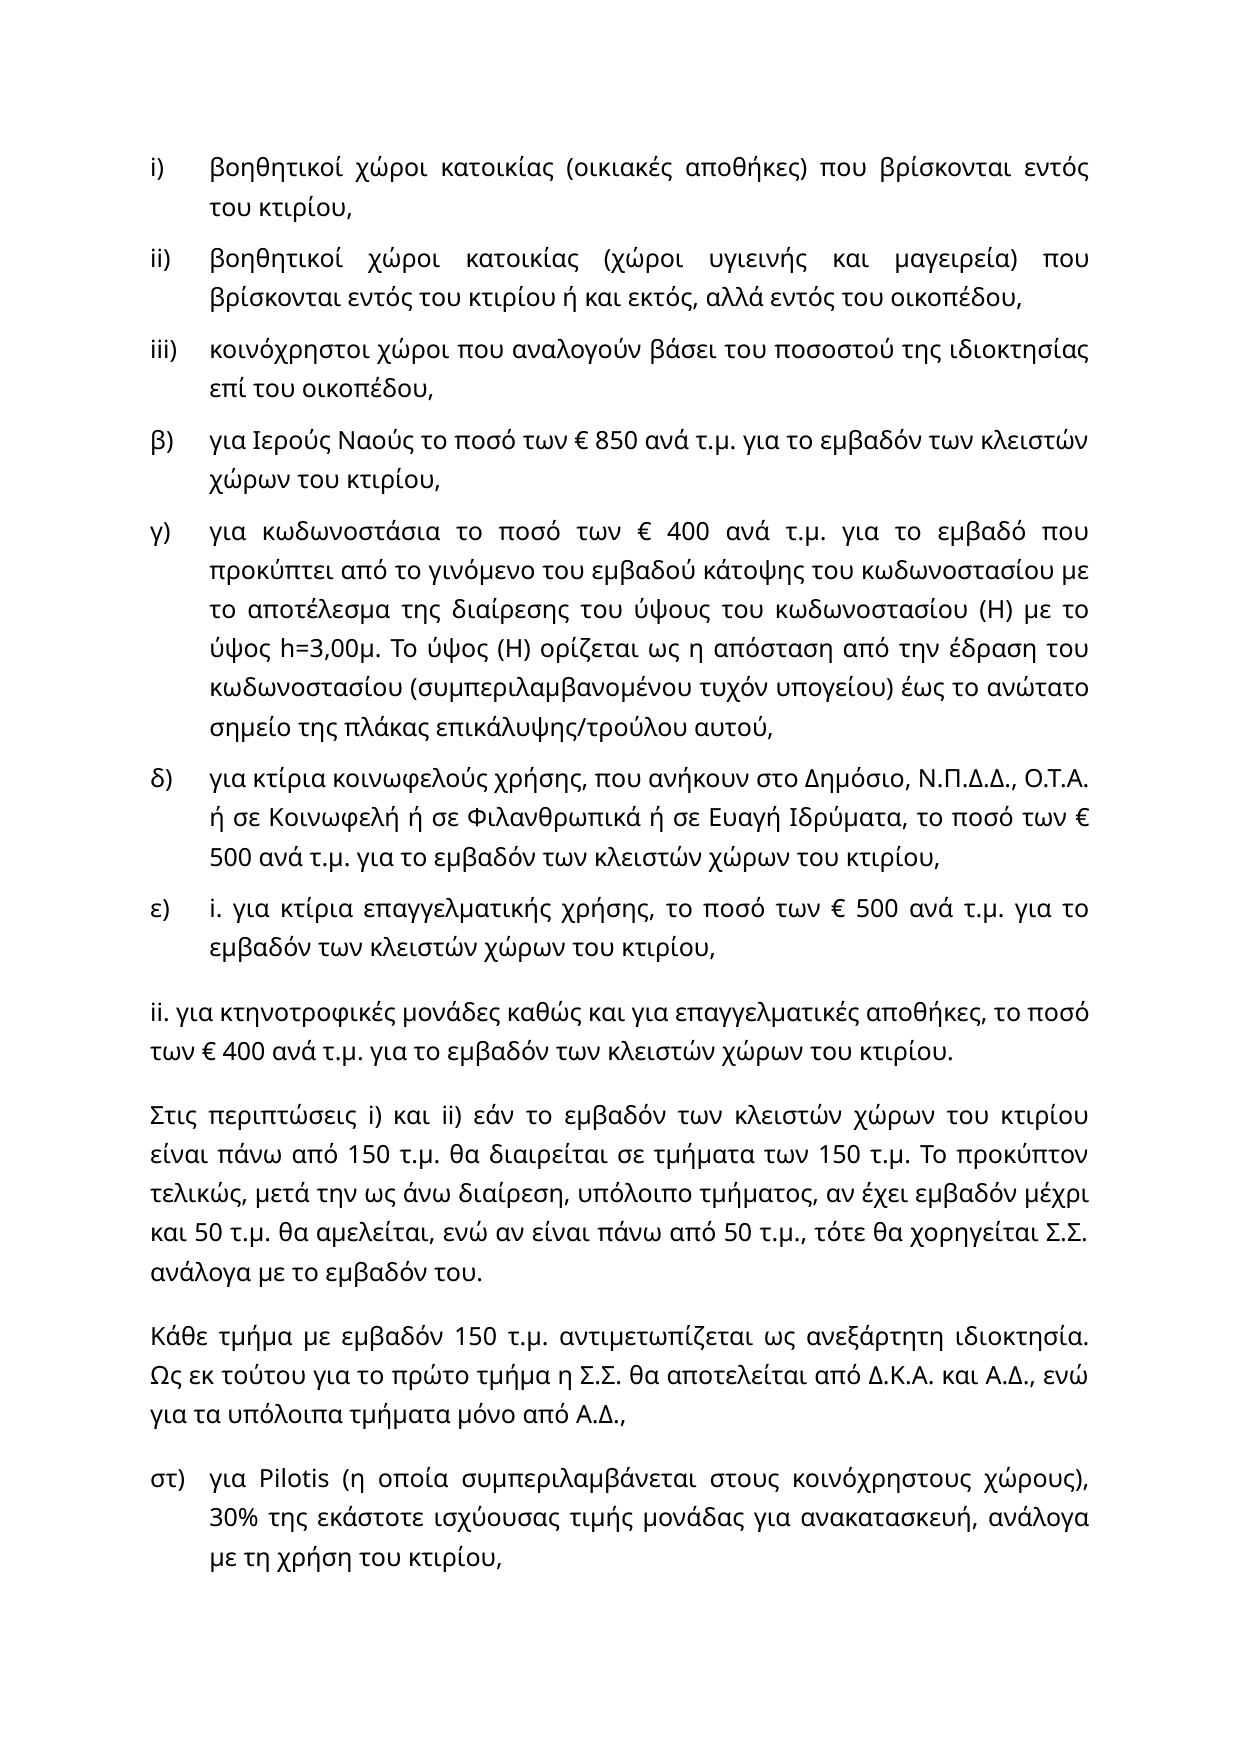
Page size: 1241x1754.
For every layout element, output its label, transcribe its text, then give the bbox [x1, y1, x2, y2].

text ii. για κτηνοτροφικές μονάδες καθώς και για επαγγελματικές αποθήκες, το ποσό των € 400 ανά τ.μ. για το εμβαδόν των κλειστών χώρων του κτιρίου. [150, 994, 1090, 1067]
text Κάθε τμήμα με εμβαδόν 150 τ.μ. αντιμετωπίζεται ως ανεξάρτητη ιδιοκτησία. Ως εκ τούτου για το πρώτο τμήμα η Σ.Σ. θα αποτελείται από Δ.Κ.Α. και Α.Δ., ενώ για τα υπόλοιπα τμήματα μόνο από Α.Δ., [150, 1318, 1090, 1431]
list ii) βοηθητικοί χώροι κατοικίας (χώροι υγιεινής και μαγειρεία) που βρίσκονται εντός του κτιρίου ή και εκτός, αλλά εντός του οικοπέδου, [150, 241, 1090, 314]
list ε) i. για κτίρια επαγγελματικής χρήσης, το ποσό των € 500 ανά τ.μ. για το εμβαδόν των κλειστών χώρων του κτιρίου, [150, 891, 1090, 964]
list β) για Ιερούς Ναούς το ποσό των € 850 ανά τ.μ. για το εμβαδόν των κλειστών χώρων του κτιρίου, [150, 422, 1090, 496]
list iii) κοινόχρηστοι χώροι που αναλογούν βάσει του ποσοστού της ιδιοκτησίας επί του οικοπέδου, [150, 332, 1090, 405]
list i) βοηθητικοί χώροι κατοικίας (οικιακές αποθήκες) που βρίσκονται εντός του κτιρίου, [150, 150, 1090, 223]
text Στις περιπτώσεις i) και ii) εάν το εμβαδόν των κλειστών χώρων του κτιρίου είναι πάνω από 150 τ.μ. θα διαιρείται σε τμήματα των 150 τ.μ. Το προκύπτον τελικώς, μετά την ως άνω διαίρεση, υπόλοιπο τμήματος, αν έχει εμβαδόν μέχρι και 50 τ.μ. θα αμελείται, ενώ αν είναι πάνω από 50 τ.μ., τότε θα χορηγείται Σ.Σ. ανάλογα με το εμβαδόν του. [150, 1097, 1090, 1288]
list δ) για κτίρια κοινωφελούς χρήσης, που ανήκουν στο Δημόσιο, Ν.Π.Δ.Δ., Ο.Τ.Α. ή σε Κοινωφελή ή σε Φιλανθρωπικά ή σε Ευαγή Ιδρύματα, το ποσό των € 500 ανά τ.μ. για το εμβαδόν των κλειστών χώρων του κτιρίου, [150, 761, 1090, 873]
list γ) για κωδωνοστάσια το ποσό των € 400 ανά τ.μ. για το εμβαδό που προκύπτει από το γινόμενο του εμβαδού κάτοψης του κωδωνοστασίου με το αποτέλεσμα της διαίρεσης του ύψους του κωδωνοστασίου (Η) με το ύψος h=3,00μ. Το ύψος (Η) ορίζεται ως η απόσταση από την έδραση του κωδωνοστασίου (συμπεριλαμβανομένου τυχόν υπογείου) έως το ανώτατο σημείο της πλάκας επικάλυψης/τρούλου αυτού, [150, 513, 1090, 743]
list στ) για Pilotis (η οποία συμπεριλαμβάνεται στους κοινόχρηστους χώρους), 30% της εκάστοτε ισχύουσας τιμής μονάδας για ανακατασκευή, ανάλογα με τη χρήση του κτιρίου, [150, 1461, 1090, 1573]
